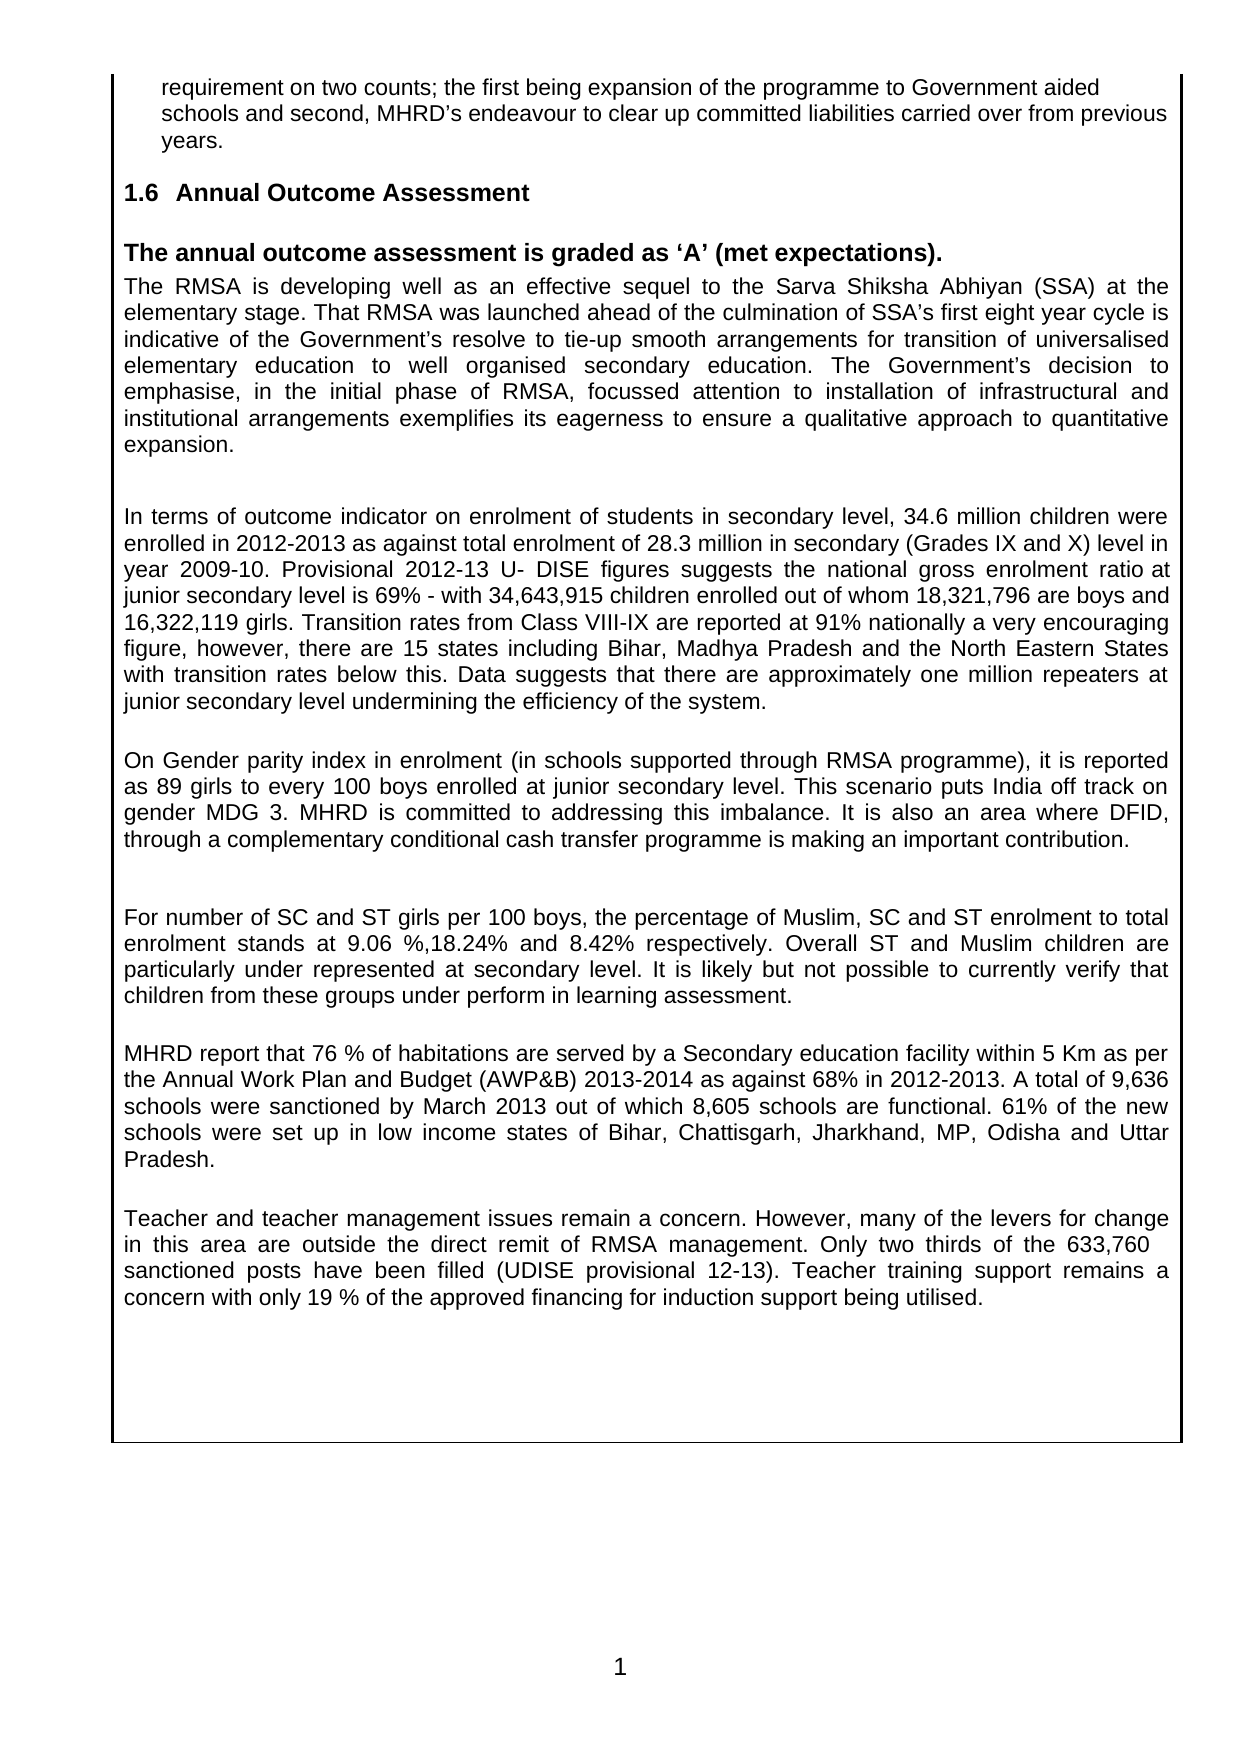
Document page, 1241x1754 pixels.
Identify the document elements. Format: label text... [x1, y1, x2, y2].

table_cell requirement on two counts; the first being expansion of the programme to Government aided schools and second, MHRD’s endeavour to clear up committed liabilities carried over from previous years. [114, 74, 1180, 153]
table_cell Annual Outcome Assessment The annual outcome assessment is graded as ‘A’ (met expectations). The RMSA is developing well as an effective sequel to the Sarva Shiksha Abhiyan (SSA) at the elementary stage. That RMSA was launched ahead of the culmination of SSA’s first eight year cycle is indicative of the Government’s resolve to tie-up smooth arrangements for transition of universalised elementary education to well organised secondary education. The Government’s decision to emphasise, in the initial phase of RMSA, focussed attention to installation of infrastructural and institutional arrangements exemplifies its eagerness to ensure a qualitative approach to quantitative expansion. In terms of outcome indicator on enrolment of students in secondary level, 34.6 million children were enrolled in 2012-2013 as against total enrolment of 28.3 million in secondary (Grades IX and X) level in year 2009-10. Provisional 2012-13 U- DISE figures suggests the national gross enrolment ratio at junior secondary level is 69% - with 34,643,915 children enrolled out of whom 18,321,796 are boys and 16,322,119 girls. Transition rates from Class VIII-IX are reported at 91% nationally a very encouraging figure, however, there are 15 states including Bihar, Madhya Pradesh and the North Eastern States with transition rates below this. Data suggests that there are approximately one million repeaters at junior secondary level undermining the efficiency of the system. On Gender parity index in enrolment (in schools supported through RMSA programme), it is reported as 89 girls to every 100 boys enrolled at junior secondary level. This scenario puts India off track on gender MDG 3. MHRD is committed to addressing this imbalance. It is also an area where DFID, through a complementary conditional cash transfer programme is making an important contribution. For number of SC and ST girls per 100 boys, the percentage of Muslim, SC and ST enrolment to total enrolment stands at 9.06 %,18.24% and 8.42% respectively. Overall ST and Muslim children are particularly under represented at secondary level. It is likely but not possible to currently verify that children from these groups under perform in learning assessment. MHRD report that 76 % of habitations are served by a Secondary education facility within 5 Km as per the Annual Work Plan and Budget (AWP&B) 2013-2014 as against 68% in 2012-2013. A total of 9,636 schools were sanctioned by March 2013 out of which 8,605 schools are functional. 61% of the new schools were set up in low income states of Bihar, Chattisgarh, Jharkhand, MP, Odisha and Uttar Pradesh. Teacher and teacher management issues remain a concern. However, many of the levers for change in this area are outside the direct remit of RMSA management. Only two thirds of the 633,760 sanctioned posts have been filled (UDISE provisional 12-13). Teacher training support remains a concern with only 19 % of the approved financing for induction support being utilised. [114, 153, 1180, 1442]
